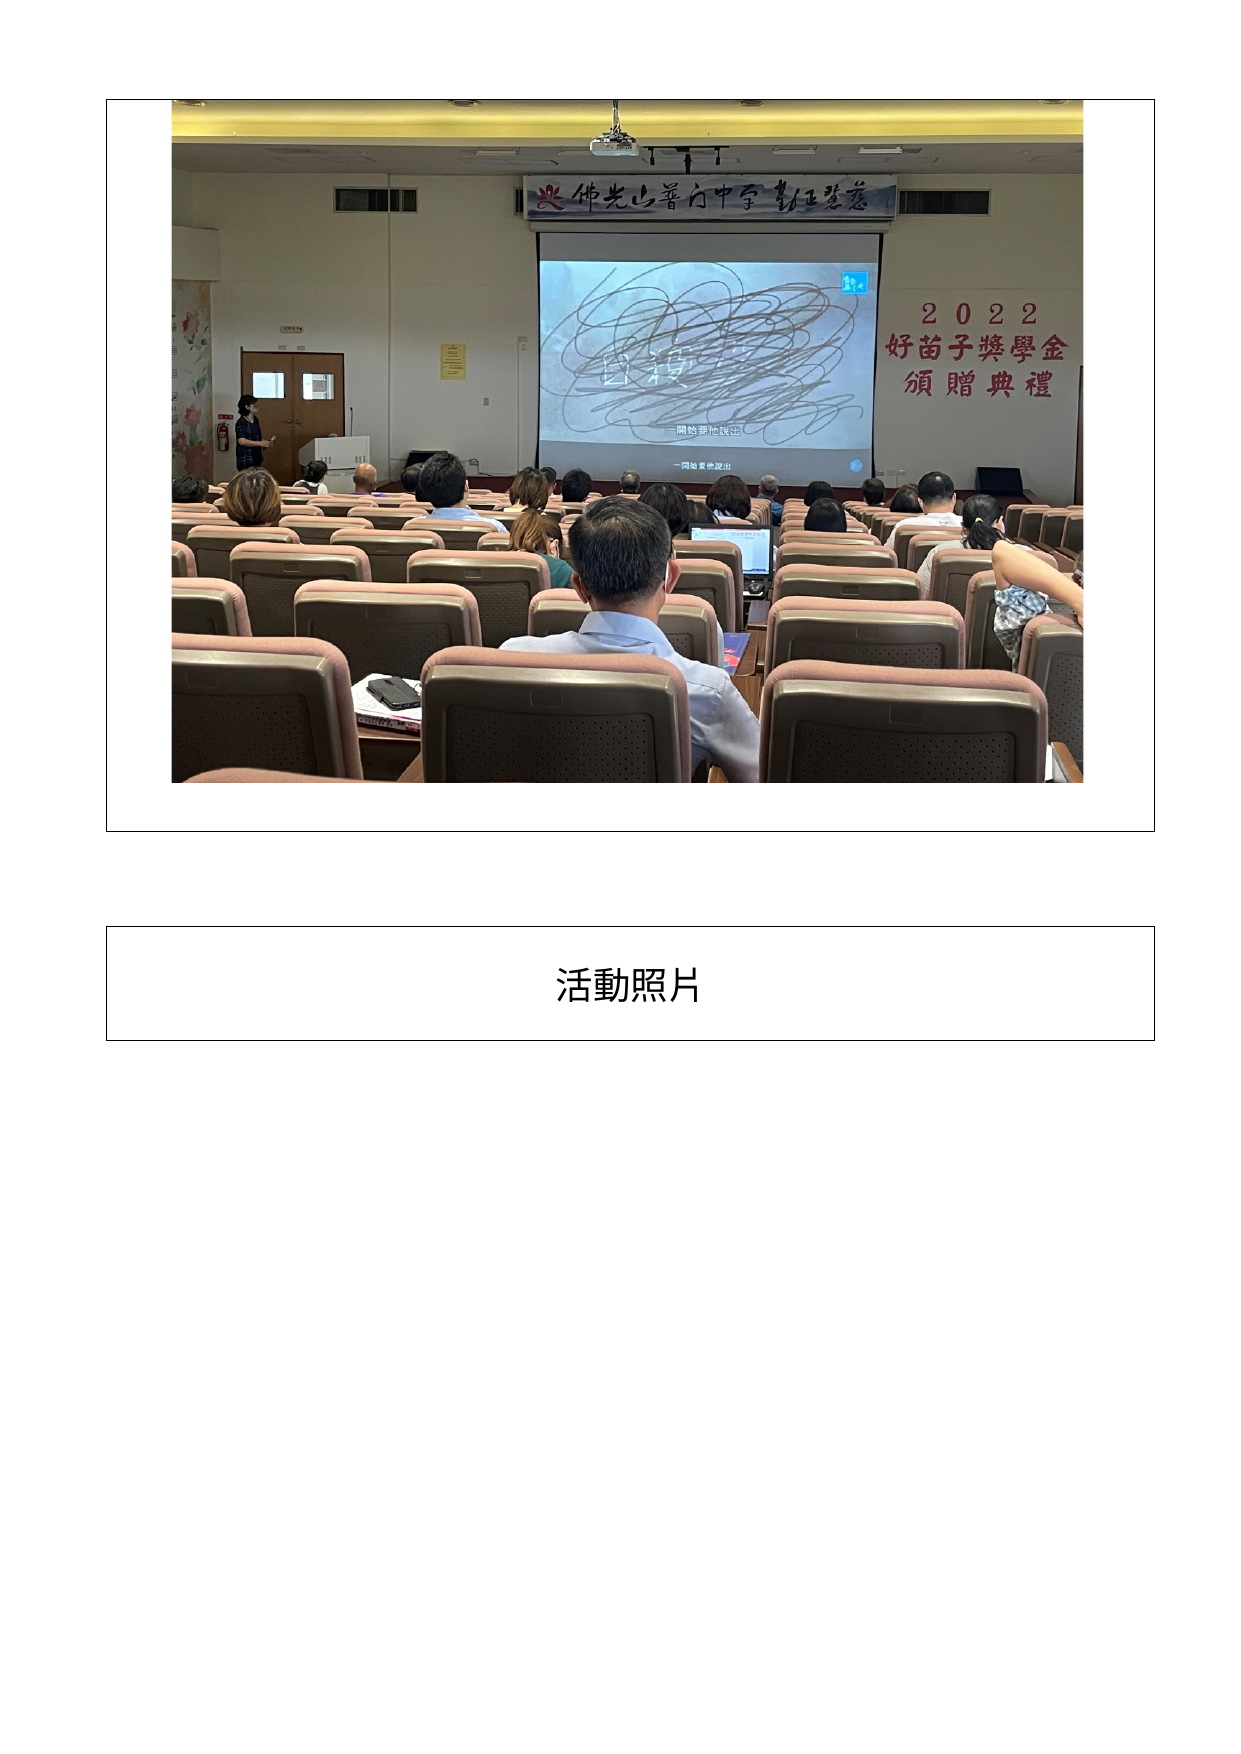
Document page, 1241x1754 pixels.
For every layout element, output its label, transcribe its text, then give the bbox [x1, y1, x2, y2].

table_header 活動照片 [107, 927, 1154, 1039]
picture [171, 100, 1084, 783]
table_cell [107, 100, 1154, 831]
